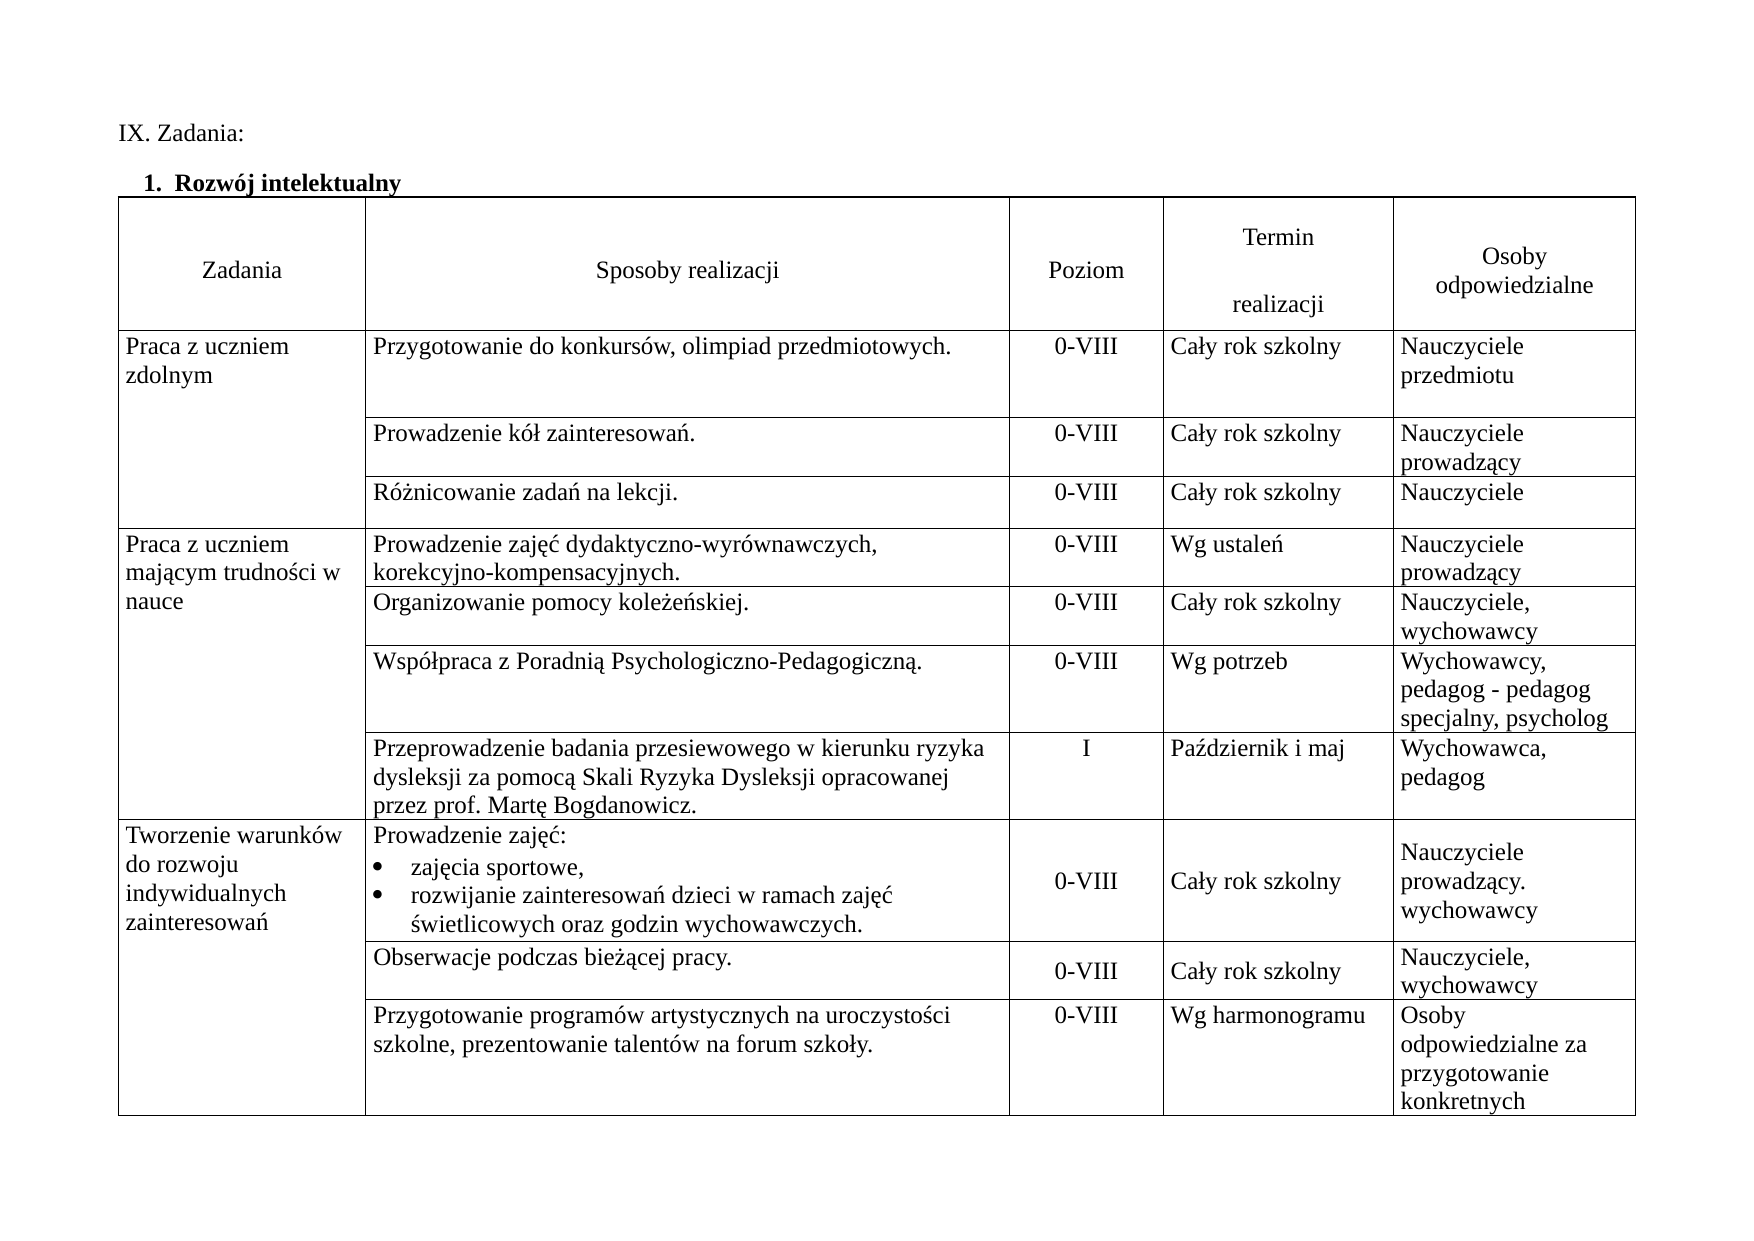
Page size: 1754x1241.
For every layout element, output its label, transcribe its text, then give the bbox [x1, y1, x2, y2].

table_cell 0-VIII [1010, 646, 1163, 732]
table_cell Tworzenie warunków do rozwoju indywidualnych zainteresowań [119, 820, 365, 1115]
table_cell Nauczyciele prowadzący. wychowawcy [1394, 820, 1635, 941]
table_cell Przygotowanie do konkursów, olimpiad przedmiotowych. [366, 331, 1009, 417]
text IX. Zadania: [118, 118, 1636, 147]
table_cell Nauczyciele przedmiotu [1394, 331, 1635, 417]
table_cell Wg ustaleń [1164, 529, 1393, 586]
table_cell 0-VIII [1010, 331, 1163, 417]
table_cell Cały rok szkolny [1164, 587, 1393, 645]
table_cell 0-VIII [1010, 942, 1163, 999]
table_cell Praca z uczniem zdolnym [119, 331, 365, 528]
table_cell Cały rok szkolny [1164, 477, 1393, 528]
table_cell 0-VIII [1010, 587, 1163, 645]
table_cell Wychowawca, pedagog [1394, 733, 1635, 819]
table_cell Cały rok szkolny [1164, 331, 1393, 417]
table_cell Wg potrzeb [1164, 646, 1393, 732]
table_cell Osoby odpowiedzialne za przygotowanie konkretnych [1394, 1000, 1635, 1115]
table_cell Cały rok szkolny [1164, 418, 1393, 476]
table_cell 0-VIII [1010, 820, 1163, 941]
table_cell Organizowanie pomocy koleżeńskiej. [366, 587, 1009, 645]
table_cell 0-VIII [1010, 1000, 1163, 1115]
table_cell Przygotowanie programów artystycznych na uroczystości szkolne, prezentowanie talentów na forum szkoły. [366, 1000, 1009, 1115]
table_cell Cały rok szkolny [1164, 820, 1393, 941]
table_cell 0-VIII [1010, 477, 1163, 528]
table_cell Prowadzenie zajęć: zajęcia sportowe, rozwijanie zainteresowań dzieci w ramach zajęć świetlicowych oraz godzin wychowawczych. [366, 820, 1009, 941]
table_cell Nauczyciele prowadzący [1394, 529, 1635, 586]
table_cell Nauczyciele prowadzący [1394, 418, 1635, 476]
table_header Poziom [1010, 198, 1163, 330]
table_cell Prowadzenie kół zainteresowań. [366, 418, 1009, 476]
table_cell Nauczyciele [1394, 477, 1635, 528]
table_cell Nauczyciele, wychowawcy [1394, 587, 1635, 645]
table_cell 0-VIII [1010, 529, 1163, 586]
table_header Sposoby realizacji [366, 198, 1009, 330]
table_header Osoby odpowiedzialne [1394, 198, 1635, 330]
table_cell Obserwacje podczas bieżącej pracy. [366, 942, 1009, 999]
table_cell Wg harmonogramu [1164, 1000, 1393, 1115]
text 1. Rozwój intelektualny [143, 168, 1636, 196]
table_cell Nauczyciele, wychowawcy [1394, 942, 1635, 999]
table_cell 0-VIII [1010, 418, 1163, 476]
table_cell Cały rok szkolny [1164, 942, 1393, 999]
table_cell Październik i maj [1164, 733, 1393, 819]
table_cell Różnicowanie zadań na lekcji. [366, 477, 1009, 528]
table_cell Przeprowadzenie badania przesiewowego w kierunku ryzyka dysleksji za pomocą Skali Ryzyka Dysleksji opracowanej przez prof. Martę Bogdanowicz. [366, 733, 1009, 819]
table_cell Współpraca z Poradnią Psychologiczno-Pedagogiczną. [366, 646, 1009, 732]
table_cell Prowadzenie zajęć dydaktyczno-wyrównawczych, korekcyjno-kompensacyjnych. [366, 529, 1009, 586]
table_header Termin realizacji [1164, 198, 1393, 330]
table_header Zadania [119, 198, 365, 330]
table_cell Praca z uczniem mającym trudności w nauce [119, 529, 365, 819]
table_cell Wychowawcy, pedagog - pedagog specjalny, psycholog [1394, 646, 1635, 732]
table_cell I [1010, 733, 1163, 819]
